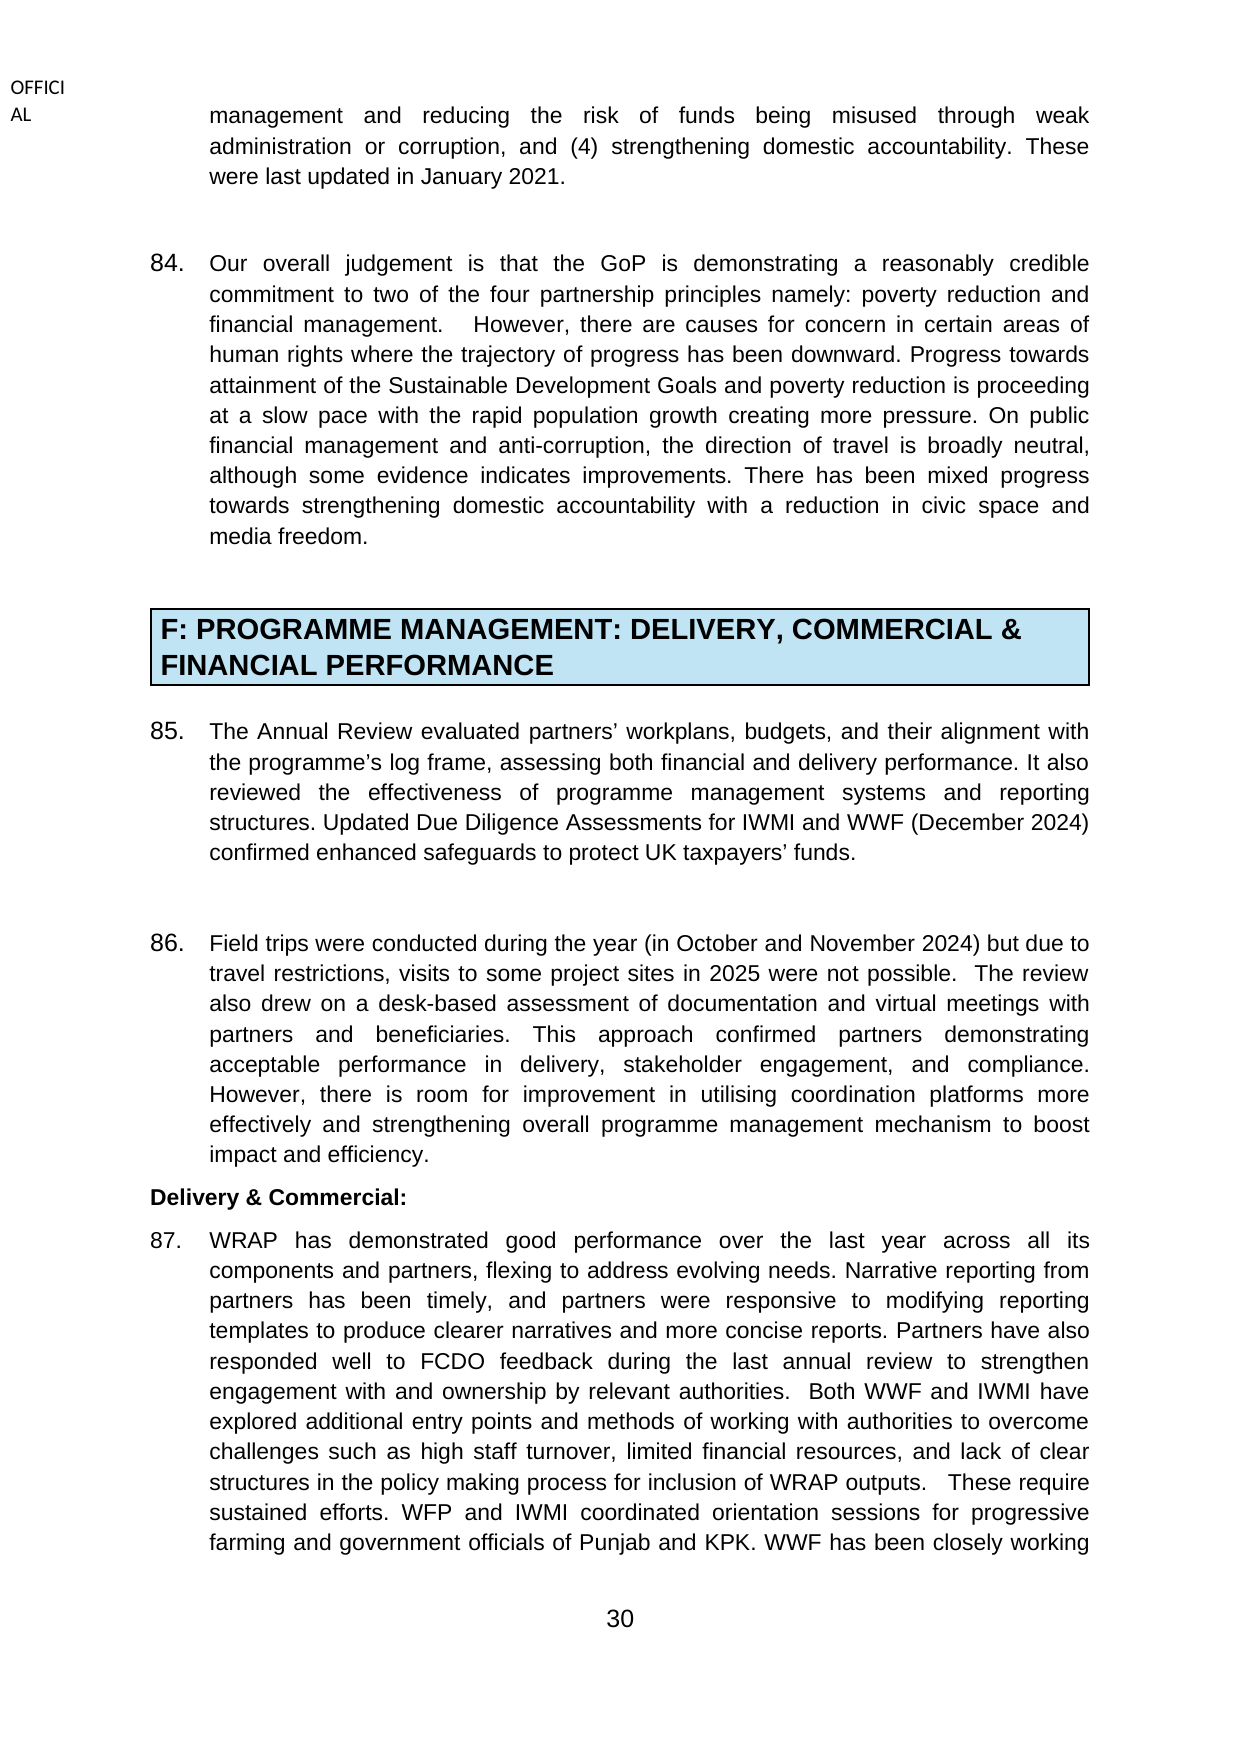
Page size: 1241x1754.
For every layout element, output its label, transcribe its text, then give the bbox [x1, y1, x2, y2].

list WRAP has demonstrated good performance over the last year across all its components and partners, flexing to address evolving needs. Narrative reporting from partners has been timely, and partners were responsive to modifying reporting templates to produce clearer narratives and more concise reports. Partners have also responded well to FCDO feedback during the last annual review to strengthen engagement with and ownership by relevant authorities. Both WWF and IWMI have explored additional entry points and methods of working with authorities to overcome challenges such as high staff turnover, limited financial resources, and lack of clear structures in the policy making process for inclusion of WRAP outputs. These require sustained efforts. WFP and IWMI coordinated orientation sessions for progressive farming and government officials of Punjab and KPK. WWF has been closely working [150, 1227, 1090, 1555]
list The Annual Review evaluated partners’ workplans, budgets, and their alignment with the programme’s log frame, assessing both financial and delivery performance. It also reviewed the effectiveness of programme management systems and reporting structures. Updated Due Diligence Assessments for IWMI and WWF (December 2024) confirmed enhanced safeguards to protect UK taxpayers’ funds. [150, 716, 1090, 866]
list management and reducing the risk of funds being misused through weak administration or corruption, and (4) strengthening domestic accountability. These were last updated in January 2021. [150, 102, 1090, 189]
text Delivery & Commercial: [150, 1184, 1090, 1211]
list Field trips were conducted during the year (in October and November 2024) but due to travel restrictions, visits to some project sites in 2025 were not possible. The review also drew on a desk-based assessment of documentation and virtual meetings with partners and beneficiaries. This approach confirmed partners demonstrating acceptable performance in delivery, stakeholder engagement, and compliance. However, there is room for improvement in utilising coordination platforms more effectively and strengthening overall programme management mechanism to boost impact and efficiency. [150, 928, 1090, 1168]
list Our overall judgement is that the GoP is demonstrating a reasonably credible commitment to two of the four partnership principles namely: poverty reduction and financial management. However, there are causes for concern in certain areas of human rights where the trajectory of progress has been downward. Progress towards attainment of the Sustainable Development Goals and poverty reduction is proceeding at a slow pace with the rapid population growth creating more pressure. On public financial management and anti-corruption, the direction of travel is broadly neutral, although some evidence indicates improvements. There has been mixed progress towards strengthening domestic accountability with a reduction in civic space and media freedom. [150, 248, 1090, 549]
text F: PROGRAMME MANAGEMENT: DELIVERY, COMMERCIAL & FINANCIAL PERFORMANCE [152, 610, 1088, 684]
